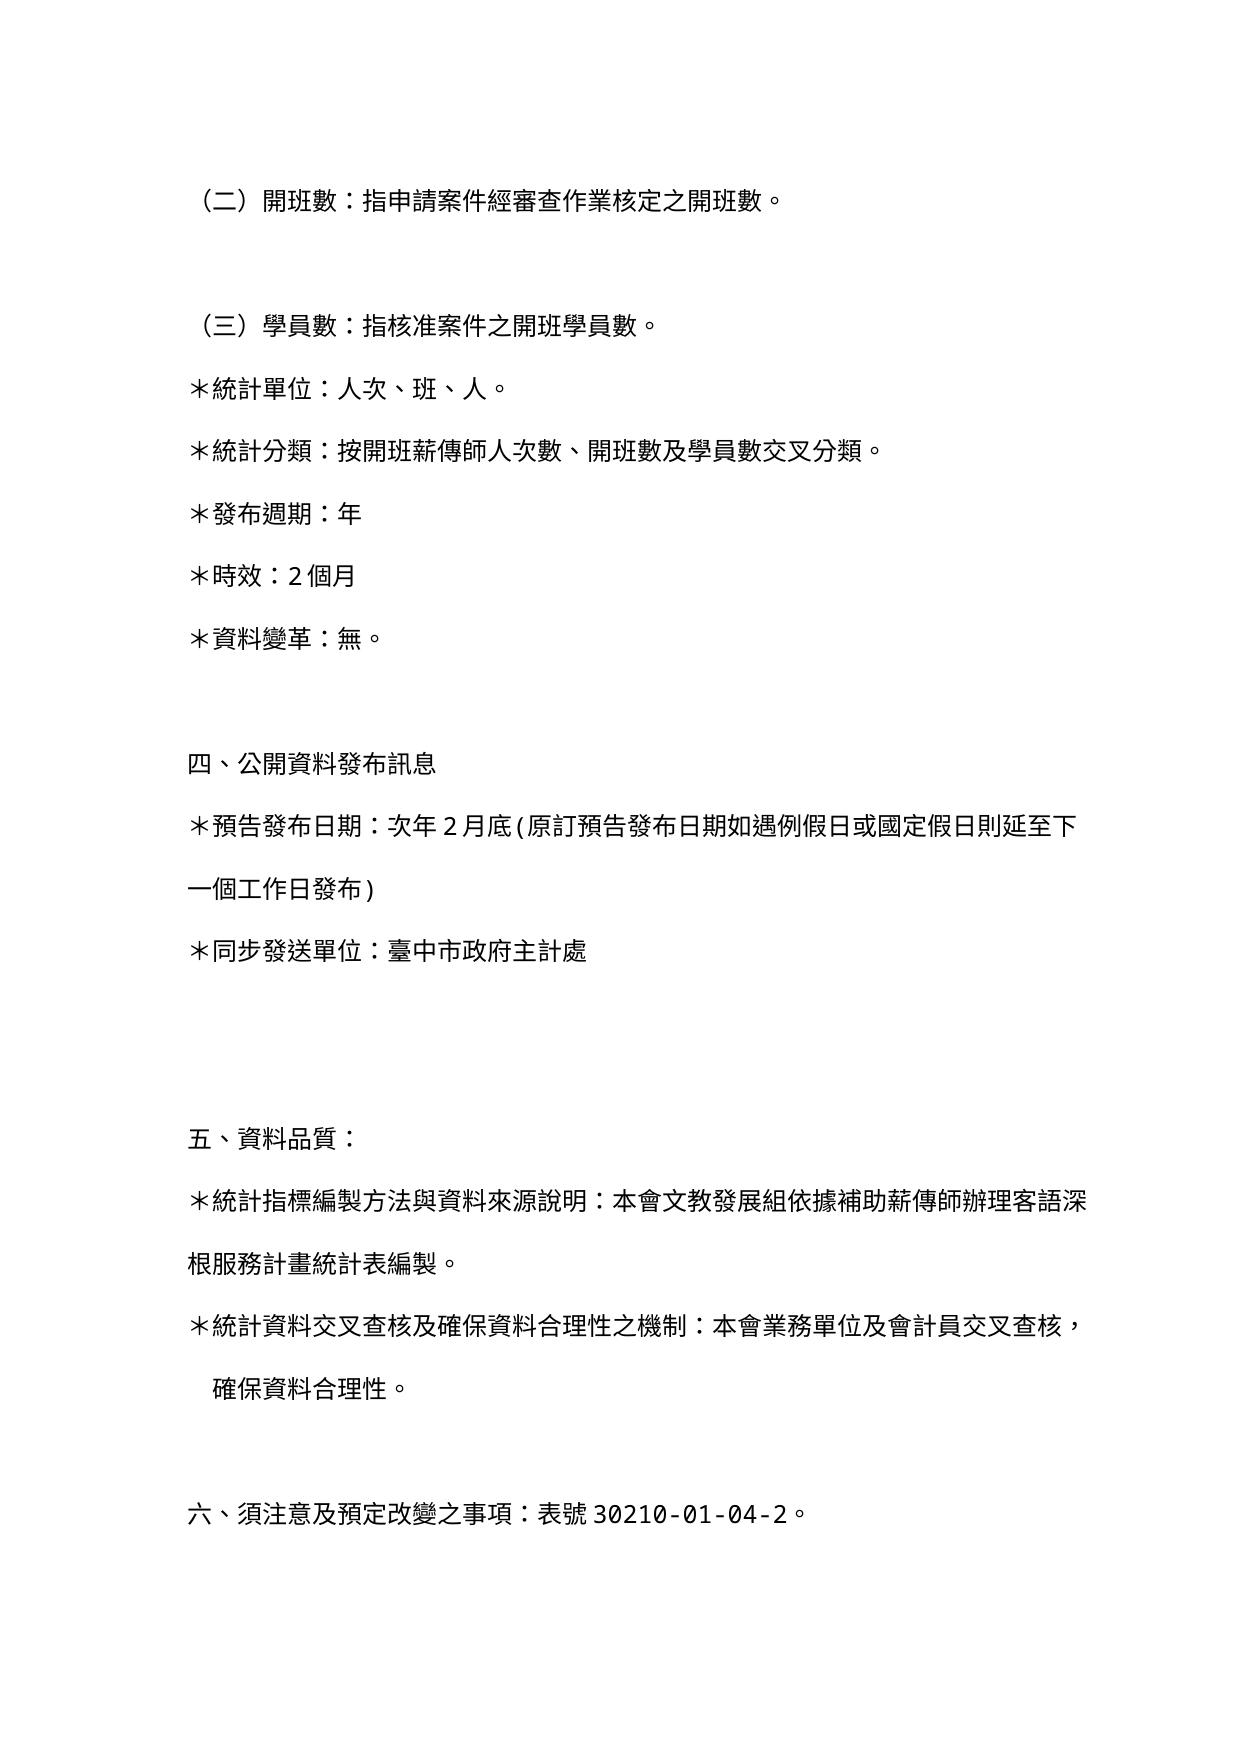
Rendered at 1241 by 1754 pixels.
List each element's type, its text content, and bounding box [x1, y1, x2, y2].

text ＊統計分類：按開班薪傳師人次數、開班數及學員數交叉分類。 [187, 408, 1093, 471]
text ＊資料變革：無。 [187, 596, 1093, 658]
text 四、公開資料發布訊息 [187, 721, 1093, 783]
text ＊統計指標編製方法與資料來源說明：本會文教發展組依據補助薪傳師辦理客語深根服務計畫統計表編製。 [187, 1158, 1093, 1283]
text 確保資料合理性。 [212, 1346, 1093, 1408]
text ＊預告發布日期：次年2月底(原訂預告發布日期如遇例假日或國定假日則延至下一個工作日發布) [187, 783, 1093, 908]
text 五、資料品質： [187, 1096, 1093, 1158]
text （三）學員數：指核准案件之開班學員數。 [187, 283, 1093, 346]
text ＊發布週期：年 [187, 471, 1093, 533]
text 六、須注意及預定改變之事項：表號30210-01-04-2。 [187, 1471, 1093, 1533]
text ＊時效：2個月 [187, 533, 1093, 596]
text ＊統計資料交叉查核及確保資料合理性之機制：本會業務單位及會計員交叉查核， [187, 1283, 1093, 1346]
text ＊統計單位：人次、班、人。 [187, 346, 1093, 408]
text ＊同步發送單位：臺中市政府主計處 [187, 908, 1093, 971]
text （二）開班數：指申請案件經審查作業核定之開班數。 [187, 158, 1093, 221]
